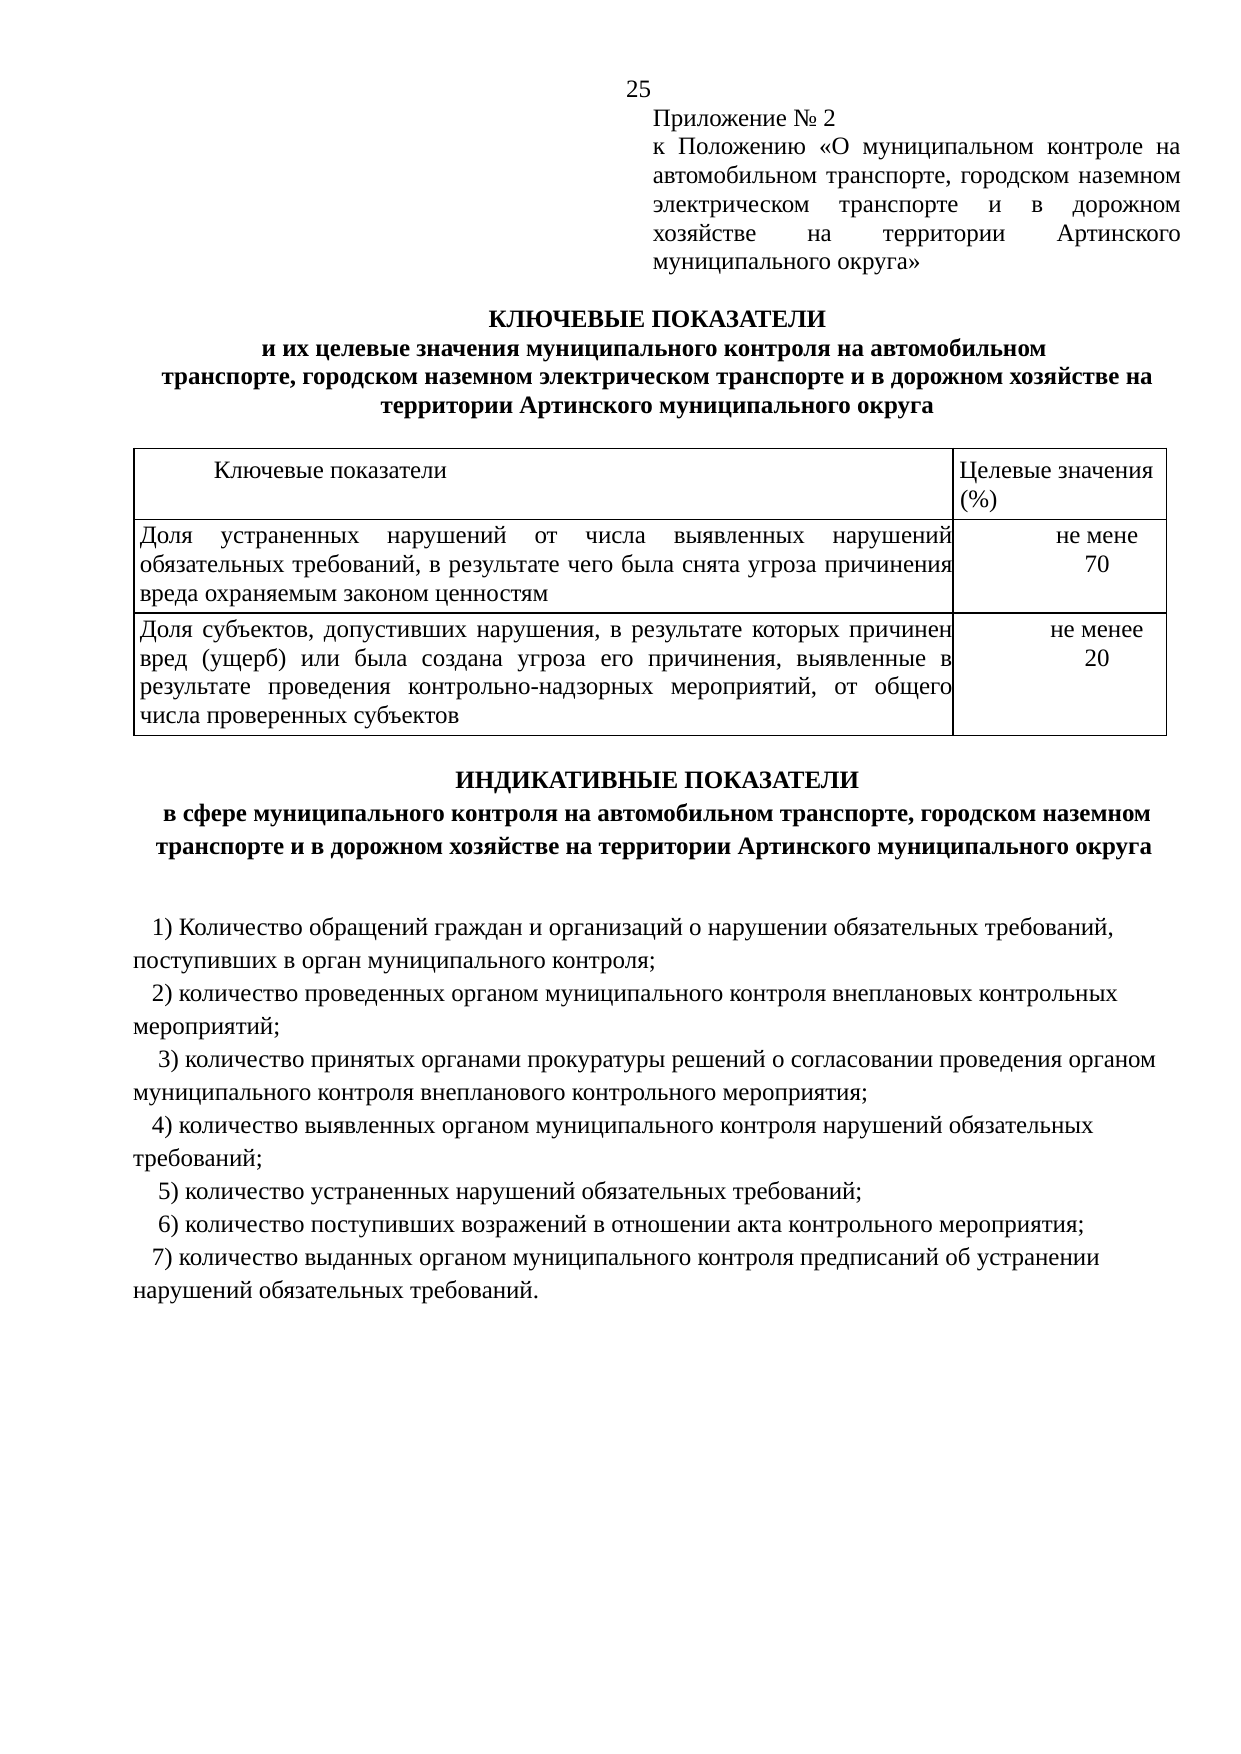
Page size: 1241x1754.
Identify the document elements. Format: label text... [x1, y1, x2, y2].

text 1) Количество обращений граждан и организаций о нарушении обязательных требований, поступивших в орган муниципального контроля; [133, 912, 1181, 973]
text 3) количество принятых органами прокуратуры решений о согласовании проведения органом муниципального контроля внепланового контрольного мероприятия; [133, 1044, 1181, 1106]
text 5) количество устраненных нарушений обязательных требований; [133, 1176, 1181, 1205]
text Приложение № 2 [653, 103, 1181, 131]
text к Положению «О муниципальном контроле на автомобильном транспорте, городском наземном электрическом транспорте и в дорожном хозяйстве на территории Артинского муниципального округа» [653, 131, 1181, 275]
table_cell не мене 70 [954, 520, 1166, 612]
text и их целевые значения муниципального контроля на автомобильном [133, 333, 1181, 361]
text транспорте, городском наземном электрическом транспорте и в дорожном хозяйстве на территории Артинского муниципального округа [133, 361, 1181, 419]
table_cell Доля устраненных нарушений от числа выявленных нарушений обязательных требований, в результате чего была снята угроза причинения вреда охраняемым законом ценностям [135, 520, 952, 612]
text 7) количество выданных органом муниципального контроля предписаний об устранении нарушений обязательных требований. [133, 1242, 1181, 1304]
table_header Целевые значения (%) [954, 449, 1166, 518]
table_header Ключевые показатели [135, 449, 952, 518]
text ИНДИКАТИВНЫЕ ПОКАЗАТЕЛИ [133, 765, 1181, 794]
text 2) количество проведенных органом муниципального контроля внеплановых контрольных мероприятий; [133, 978, 1181, 1039]
text в сфере муниципального контроля на автомобильном транспорте, городском наземном транспорте и в дорожном хозяйстве на территории Артинского муниципального округа [133, 798, 1181, 860]
table_cell Доля субъектов, допустивших нарушения, в результате которых причинен вред (ущерб) или была создана угроза его причинения, выявленные в результате проведения контрольно-надзорных мероприятий, от общего числа проверенных субъектов [135, 614, 952, 735]
table_cell не менее 20 [954, 614, 1166, 735]
text 6) количество поступивших возражений в отношении акта контрольного мероприятия; [133, 1209, 1181, 1238]
text КЛЮЧЕВЫЕ ПОКАЗАТЕЛИ [133, 304, 1181, 333]
text 4) количество выявленных органом муниципального контроля нарушений обязательных требований; [133, 1110, 1181, 1172]
